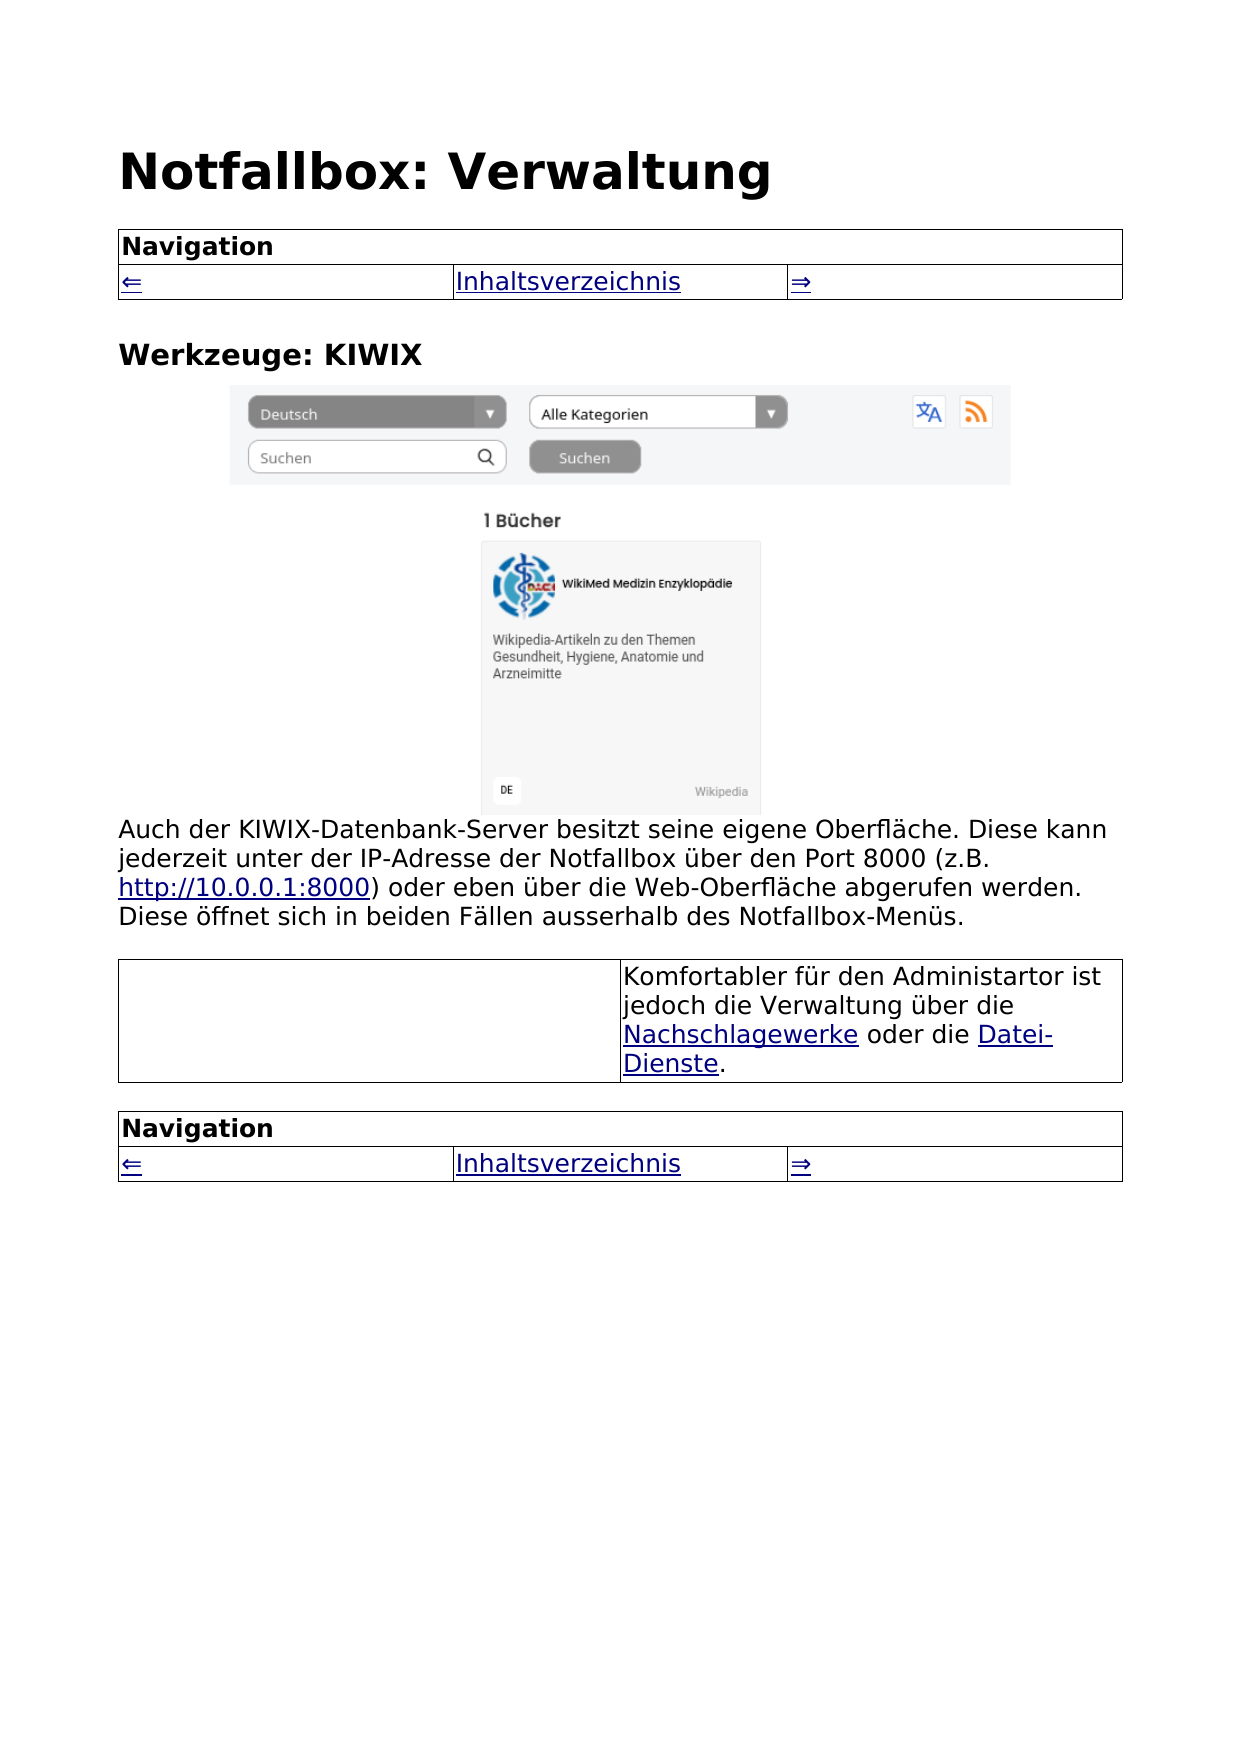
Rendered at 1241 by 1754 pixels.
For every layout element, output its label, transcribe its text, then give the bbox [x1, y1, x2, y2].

text Auch der KIWIX-Datenbank-Server besitzt seine eigene Oberfläche. Diese kann jederzeit unter der IP-Adresse der Notfallbox über den Port 8000 (z.B. http://10.0.0.1:8000) oder eben über die Web-Oberfläche abgerufen werden. Diese öffnet sich in beiden Fällen ausserhalb des Notfallbox-Menüs. [118, 385, 1122, 932]
table_header Navigation [119, 1112, 1122, 1146]
table_cell ⇒ [788, 265, 1122, 299]
subtitle Werkzeuge: KIWIX [118, 339, 1122, 373]
subtitle Notfallbox: Verwaltung [118, 143, 1122, 201]
table_header Navigation [119, 230, 1122, 264]
picture [229, 385, 1011, 815]
table_cell ⇒ [788, 1147, 1122, 1181]
table_header Komfortabler für den Administartor ist jedoch die Verwaltung über die Nachschlagewerke oder die Datei-Dienste. [621, 960, 1122, 1082]
table_cell Inhaltsverzeichnis [454, 265, 787, 299]
table_cell Inhaltsverzeichnis [454, 1147, 787, 1181]
table_cell ⇐ [119, 1147, 453, 1181]
table_cell ⇐ [119, 265, 453, 299]
table_header [119, 960, 620, 1082]
